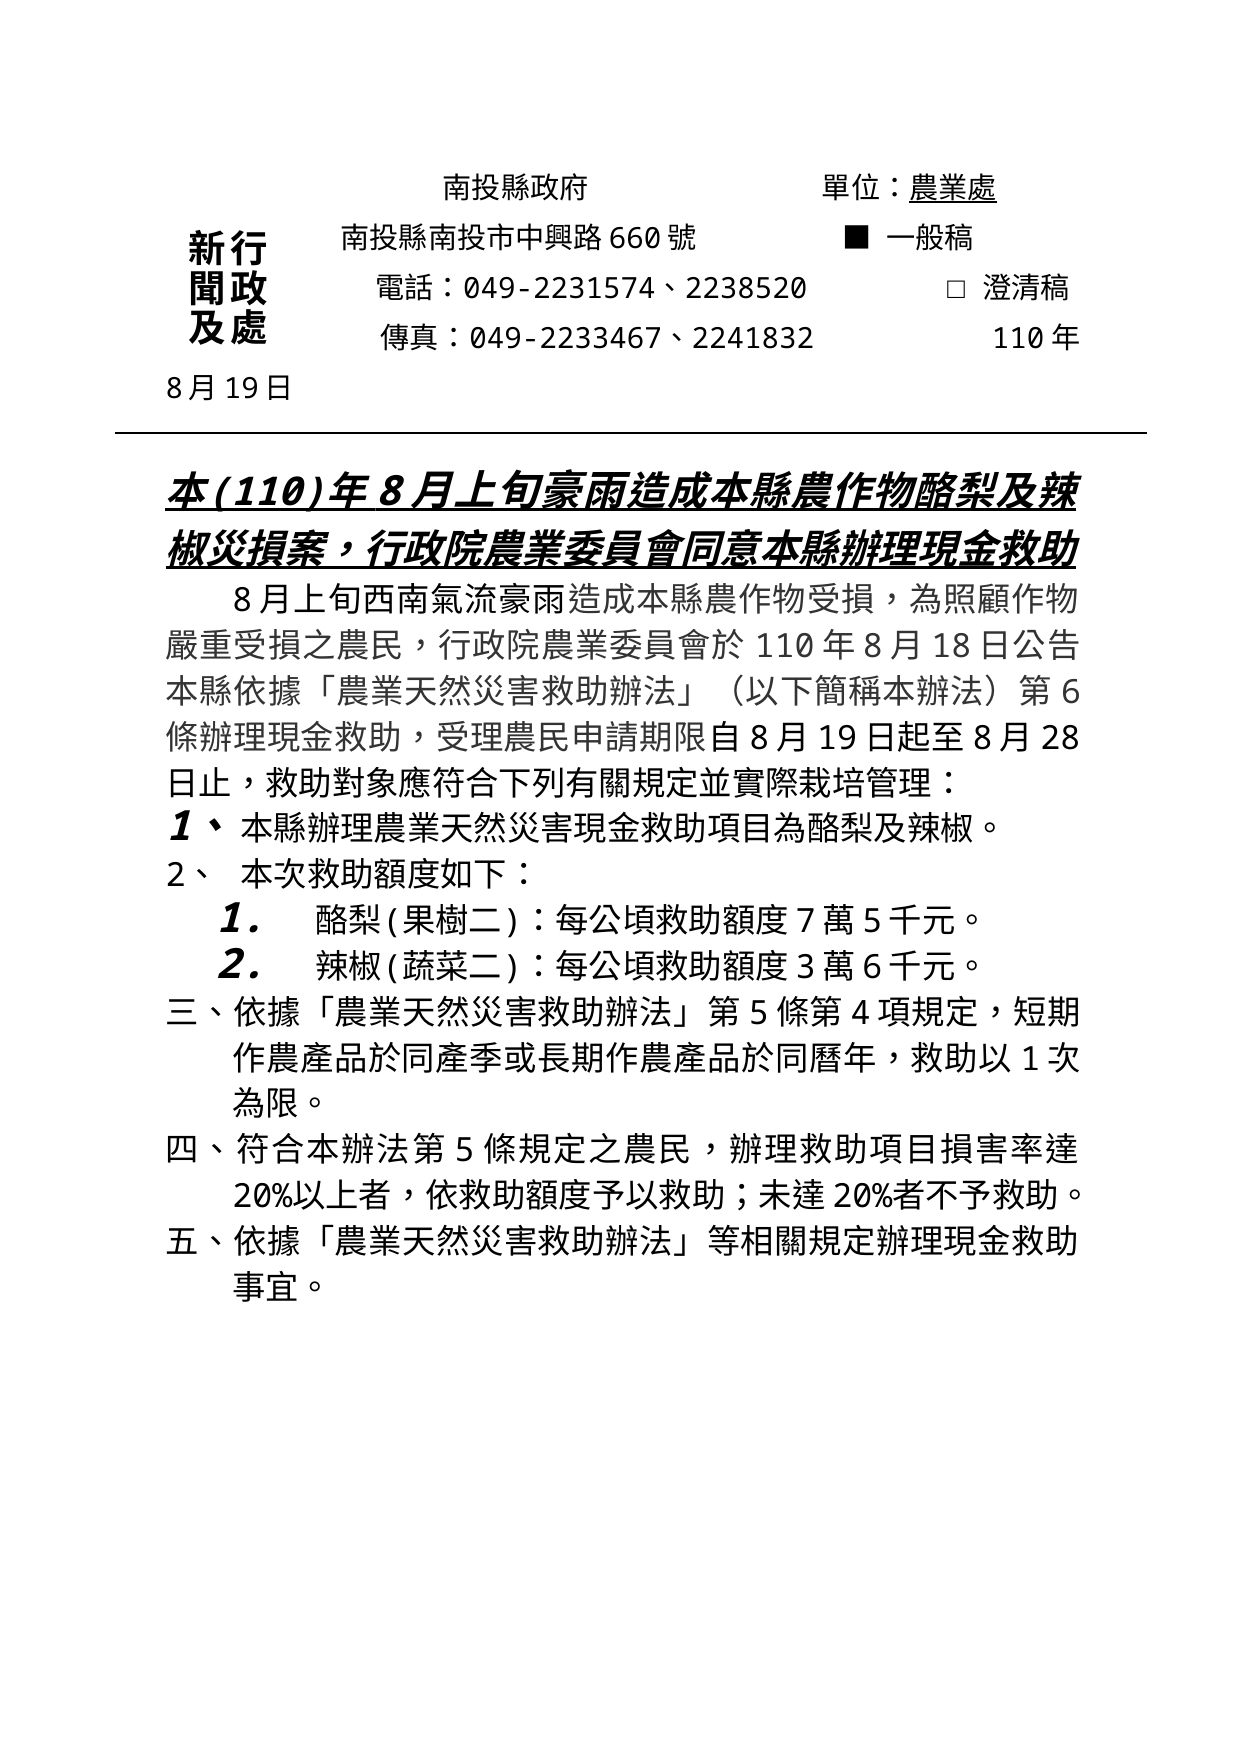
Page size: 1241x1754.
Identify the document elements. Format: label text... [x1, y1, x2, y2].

text 8月上旬西南氣流豪雨造成本縣農作物受損，為照顧作物嚴重受損之農民，行政院農業委員會於110年8月18日公告本縣依據「農業天然災害救助辦法」（以下簡稱本辦法）第6條辦理現金救助，受理農民申請期限自8月19日起至8月28日止，救助對象應符合下列有關規定並實際栽培管理： [165, 575, 1081, 804]
text 本(110)年8月上旬豪雨造成本縣農作物酪梨及辣椒災損案，行政院農業委員會同意本縣辦理現金救助 [165, 480, 1081, 575]
list 本縣辦理農業天然災害現金救助項目為酪梨及辣椒。 [165, 804, 1081, 850]
text 傳真：049-2233467、2241832 110年8月19日 [165, 308, 1081, 408]
text 行政處新聞及 [187, 229, 270, 349]
text 南投縣政府 單位：農業處 [165, 158, 1081, 208]
text 三、依據「農業天然災害救助辦法」第5條第4項規定，短期作農產品於同產季或長期作農產品於同曆年，救助以1次為限。 [165, 987, 1081, 1125]
text 五、依據「農業天然災害救助辦法」等相關規定辦理現金救助事宜。 [165, 1217, 1081, 1308]
list 辣椒(蔬菜二)：每公頃救助額度3萬6千元。 [215, 942, 1081, 987]
text 四、符合本辦法第5條規定之農民，辦理救助項目損害率達20%以上者，依救助額度予以救助；未達20%者不予救助。 [165, 1125, 1081, 1217]
text 本(110)年8月上旬豪雨造成本縣農作物酪梨及辣椒災損案，行政院農業委員會同意本縣辦理現金救助 [165, 458, 1081, 508]
text 南投縣南投市中興路660號 ■ 一般稿 [165, 208, 1081, 364]
text 電話：049-2231574、2238520 □ 澄清稿 [278, 258, 1081, 308]
list 酪梨(果樹二)：每公頃救助額度7萬5千元。 [215, 896, 1081, 942]
list 本次救助額度如下： [165, 850, 1081, 896]
text 本(110)年8月上旬豪雨造成本縣農作物酪梨及辣椒災損案，行政院農業委員會同意本縣辦理現金救助 [687, 536, 719, 566]
